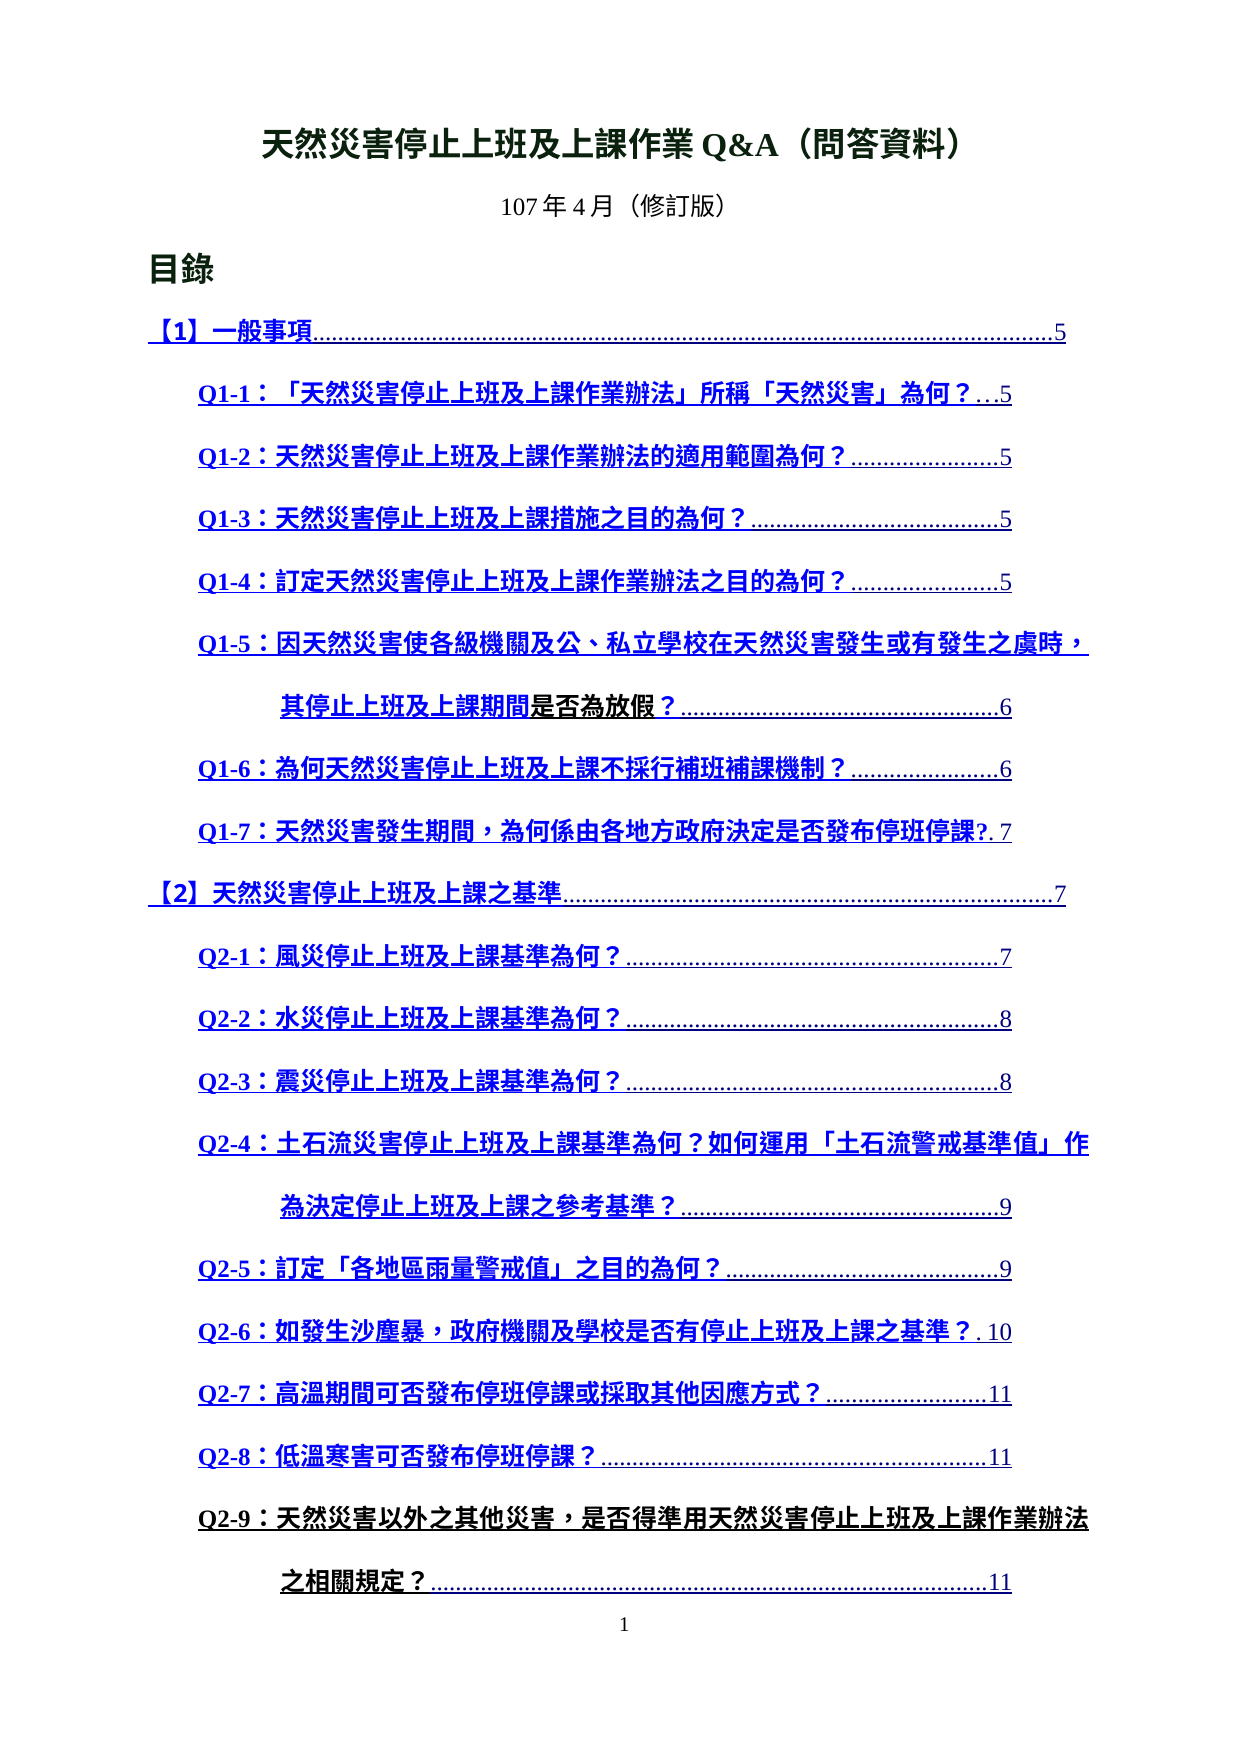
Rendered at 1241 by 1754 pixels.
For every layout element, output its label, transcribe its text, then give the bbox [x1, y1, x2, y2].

text Q1-2：天然災害停止上班及上課作業辦法的適用範圍為何？ 5 [198, 413, 1092, 475]
text Q1-6：為何天然災害停止上班及上課不採行補班補課機制？ 6 [198, 725, 1092, 788]
text Q2-7：高溫期間可否發布停班停課或採取其他因應方式？ 11 [198, 1350, 1092, 1413]
text Q1-5：因天然災害使各級機關及公、私立學校在天然災害發生或有發生之虞時，其停止上班及上課期間是否為放假？ 6 [198, 600, 1092, 725]
text Q2-8：低溫寒害可否發布停班停課？ 11 [198, 1413, 1092, 1475]
text Q2-5：訂定「各地區雨量警戒值」之目的為何？ 9 [198, 1225, 1092, 1288]
text Q2-9：天然災害以外之其他災害，是否得準用天然災害停止上班及上課作業辦法之相關規定？ 11 [198, 1475, 1092, 1600]
text Q2-1：風災停止上班及上課基準為何？ 7 [198, 913, 1092, 975]
text Q2-3：震災停止上班及上課基準為何？ 8 [198, 1038, 1092, 1100]
text Q1-3：天然災害停止上班及上課措施之目的為何？ 5 [198, 475, 1092, 538]
text Q2-4：土石流災害停止上班及上課基準為何？如何運用「土石流警戒基準值」作為決定停止上班及上課之參考基準？ 9 [198, 1100, 1092, 1225]
text Q2-6：如發生沙塵暴，政府機關及學校是否有停止上班及上課之基準？ 10 [198, 1288, 1092, 1350]
text 【2】天然災害停止上班及上課之基準 7 [148, 850, 1067, 913]
text Q2-2：水災停止上班及上課基準為何？ 8 [198, 975, 1092, 1038]
text Q1-1：「天然災害停止上班及上課作業辦法」所稱「天然災害」為何？ 5 [198, 350, 1092, 413]
text 目錄 [148, 225, 1092, 288]
text 【1】一般事項 5 [148, 288, 1067, 350]
text Q1-4：訂定天然災害停止上班及上課作業辦法之目的為何？ 5 [198, 538, 1092, 600]
text Q1-7：天然災害發生期間，為何係由各地方政府決定是否發布停班停課? 7 [198, 788, 1092, 850]
text 107年4月（修訂版） [148, 163, 1092, 225]
text 天然災害停止上班及上課作業Q&A（問答資料） [148, 100, 1092, 163]
